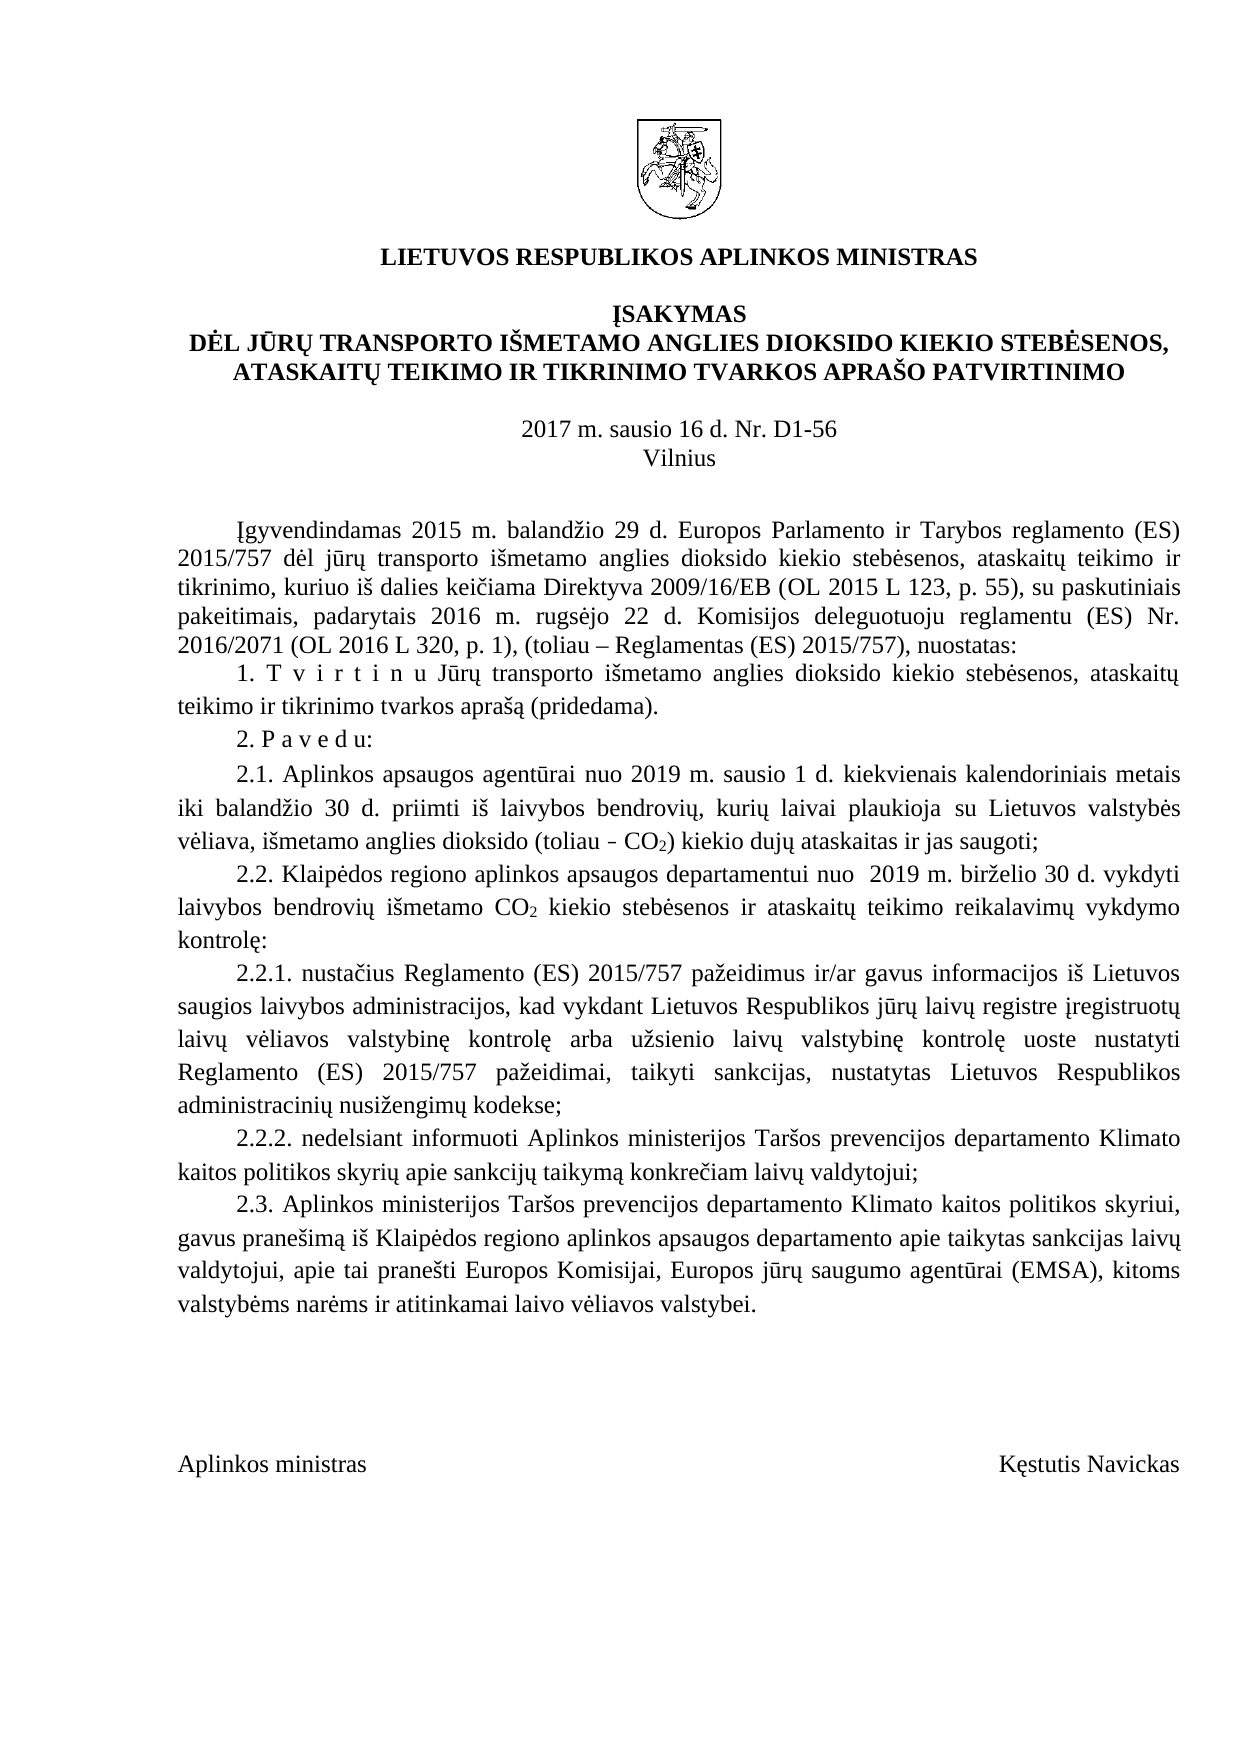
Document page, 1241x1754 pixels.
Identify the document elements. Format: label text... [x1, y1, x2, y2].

text 2.1. Aplinkos apsaugos agentūrai nuo 2019 m. sausio 1 d. kiekvienais kalendoriniais metais iki balandžio 30 d. priimti iš laivybos bendrovių, kurių laivai plaukioja su Lietuvos valstybės vėliava, išmetamo anglies dioksido (toliau – CO2) kiekio dujų ataskaitas ir jas saugoti; [177, 757, 1181, 855]
text 2.2.1. nustačius Reglamento (ES) 2015/757 pažeidimus ir/ar gavus informacijos iš Lietuvos saugios laivybos administracijos, kad vykdant Lietuvos Respublikos jūrų laivų registre įregistruotų laivų vėliavos valstybinę kontrolę arba užsienio laivų valstybinę kontrolę uoste nustatyti Reglamento (ES) 2015/757 pažeidimai, taikyti sankcijas, nustatytas Lietuvos Respublikos administracinių nusižengimų kodekse; [177, 958, 1181, 1119]
text 2017 m. sausio 16 d. Nr. D1-56 [177, 414, 1181, 443]
text Vilnius [177, 443, 1181, 472]
text LIETUVOS RESPUBLIKOS APLINKOS MINISTRAS [177, 242, 1181, 270]
text 2.2. Klaipėdos regiono aplinkos apsaugos departamentui nuo 2019 m. birželio 30 d. vykdyti laivybos bendrovių išmetamo CO2 kiekio stebėsenos ir ataskaitų teikimo reikalavimų vykdymo kontrolę: [177, 859, 1181, 954]
text DĖL JŪRŲ TRANSPORTO IŠMETAMO ANGLIES DIOKSIDO KIEKIO STEBĖSENOS, ATASKAITŲ TEIKIMO IR TIKRINIMO tvarkos aprašo patvirtinimo [177, 328, 1181, 385]
text 2.2.2. nedelsiant informuoti Aplinkos ministerijos Taršos prevencijos departamento Klimato kaitos politikos skyrių apie sankcijų taikymą konkrečiam laivų valdytojui; [177, 1123, 1181, 1185]
text Aplinkos ministras Kęstutis Navickas [177, 1449, 1181, 1478]
text 2. P a v e d u: [177, 724, 1181, 753]
text Įgyvendindamas 2015 m. balandžio 29 d. Europos Parlamento ir Tarybos reglamento (ES) 2015/757 dėl jūrų transporto išmetamo anglies dioksido kiekio stebėsenos, ataskaitų teikimo ir tikrinimo, kuriuo iš dalies keičiama Direktyva 2009/16/EB (OL 2015 L 123, p. 55), su paskutiniais pakeitimais, padarytais 2016 m. rugsėjo 22 d. Komisijos deleguotuoju reglamentu (ES) Nr. 2016/2071 (OL 2016 L 320, p. 1), (toliau – Reglamentas (ES) 2015/757), nuostatas: [177, 515, 1181, 658]
text 2.3. Aplinkos ministerijos Taršos prevencijos departamento Klimato kaitos politikos skyriui, gavus pranešimą iš Klaipėdos regiono aplinkos apsaugos departamento apie taikytas sankcijas laivų valdytojui, apie tai pranešti Europos Komisijai, Europos jūrų saugumo agentūrai (EMSA), kitoms valstybėms narėms ir atitinkamai laivo vėliavos valstybei. [177, 1189, 1181, 1317]
text 1. T v i r t i n u Jūrų transporto išmetamo anglies dioksido kiekio stebėsenos, ataskaitų teikimo ir tikrinimo tvarkos aprašą (pridedama). [177, 658, 1181, 720]
text ĮSAKYMAS [177, 299, 1181, 328]
